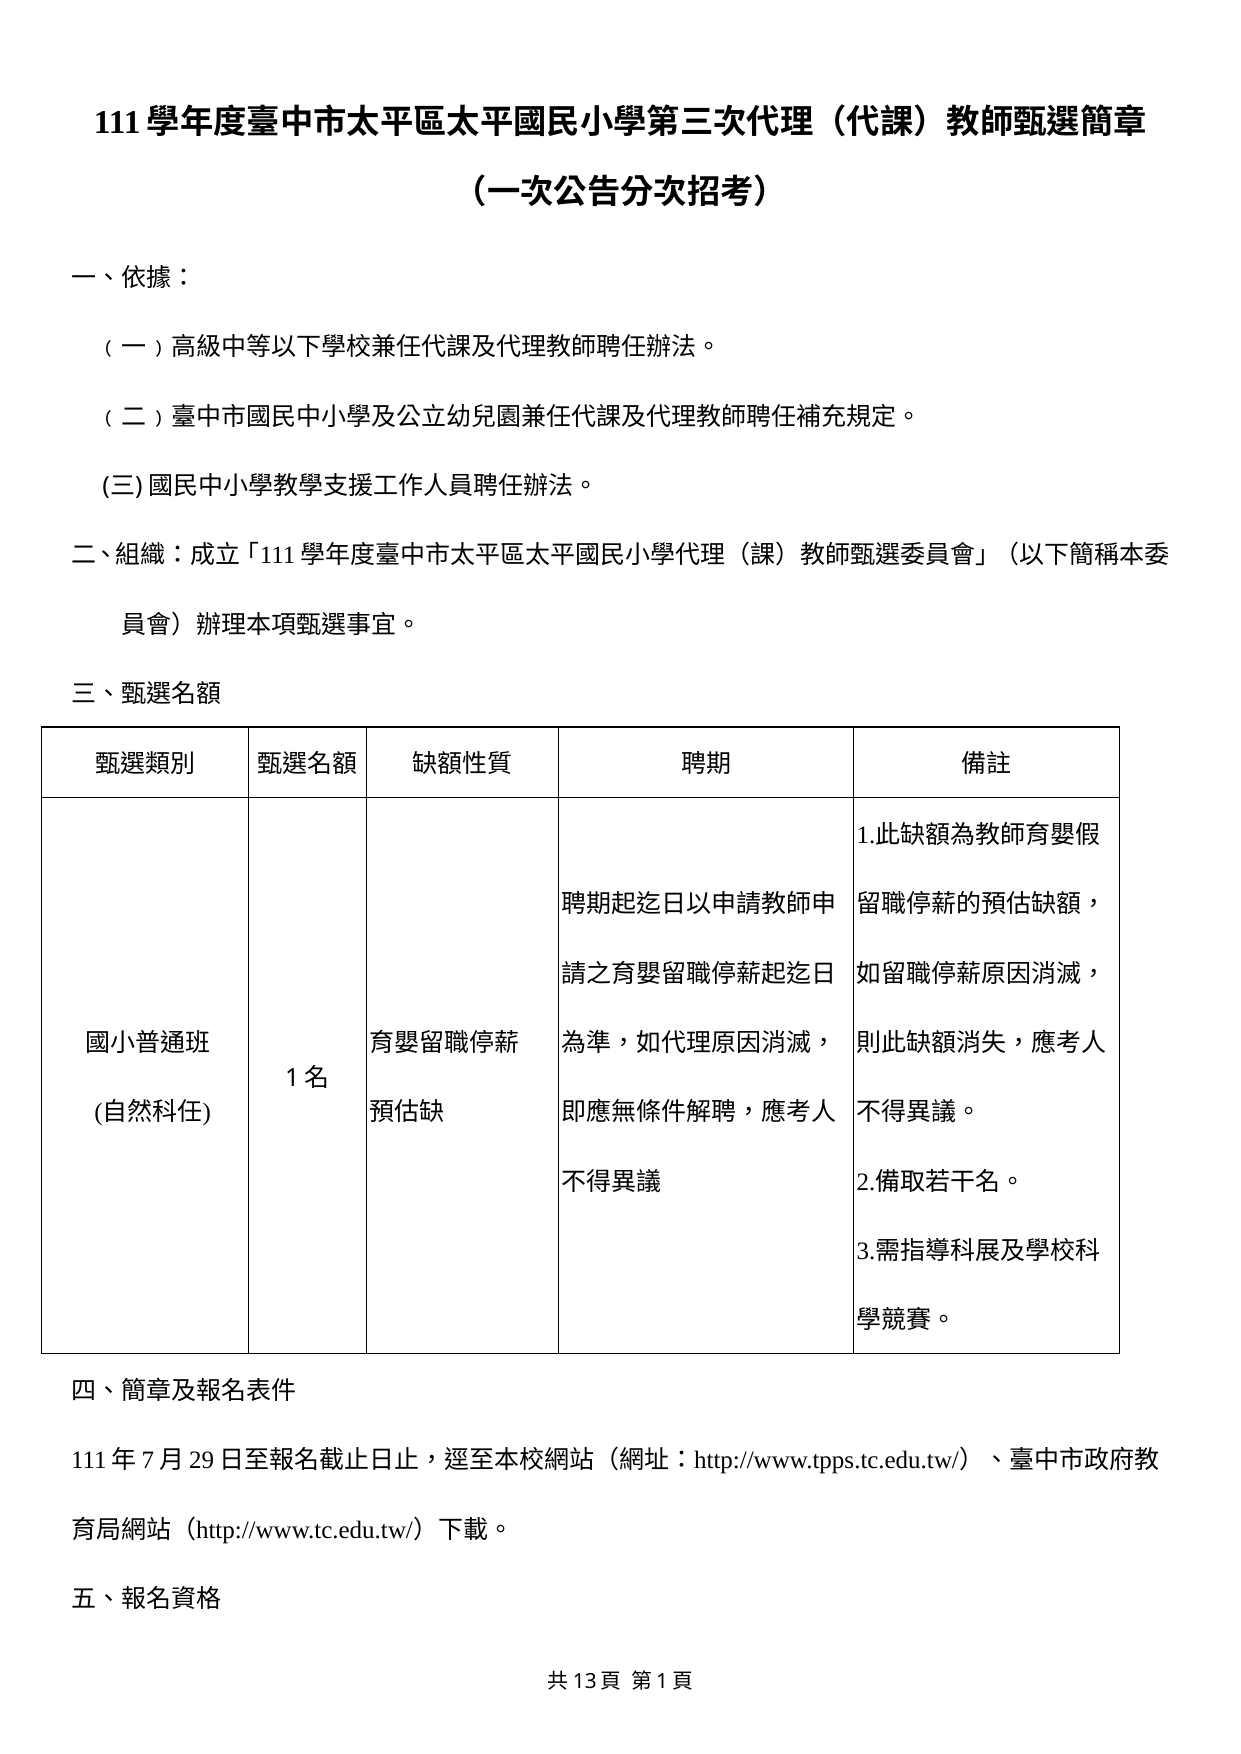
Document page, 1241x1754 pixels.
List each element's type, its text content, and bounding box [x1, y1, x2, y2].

table_cell 育嬰留職停薪 預估缺 [367, 798, 558, 1353]
text 二、組織：成立「111學年度臺中市太平區太平國民小學代理（課）教師甄選委員會」（以下簡稱本委員會）辦理本項甄選事宜。 [71, 518, 1169, 657]
text 一、依據： [71, 241, 1169, 310]
table_header 聘期 [559, 728, 853, 797]
text 四、簡章及報名表件 111年7月29日至報名截止日止，逕至本校網站（網址：http://www.tpps.tc.edu.tw/）、臺中市政府教育局網站（http://www.tc.edu.tw/）下載。 [71, 1354, 1169, 1562]
text 三、甄選名額 [71, 657, 1169, 726]
table_header 備註 [854, 728, 1119, 797]
text （一次公告分次招考） [71, 154, 1169, 223]
table_header 甄選類別 [42, 728, 248, 797]
table_cell 國小普通班 (自然科任) [42, 798, 248, 1353]
text ﹙二﹚臺中市國民中小學及公立幼兒園兼任代課及代理教師聘任補充規定。 [96, 379, 1169, 449]
table_cell 1名 [249, 798, 366, 1353]
text ﹙一﹚高級中等以下學校兼任代課及代理教師聘任辦法。 [96, 310, 1169, 379]
table_cell 聘期起迄日以申請教師申請之育嬰留職停薪起迄日為準，如代理原因消滅，即應無條件解聘，應考人不得異議 [559, 798, 853, 1353]
text 五、報名資格 [71, 1562, 1169, 1631]
text (三) 國民中小學教學支援工作人員聘任辦法。 [96, 449, 1169, 518]
text 111學年度臺中市太平區太平國民小學第三次代理（代課）教師甄選簡章 [71, 85, 1169, 154]
table_header 缺額性質 [367, 728, 558, 797]
table_cell 1.此缺額為教師育嬰假留職停薪的預估缺額，如留職停薪原因消滅，則此缺額消失，應考人不得異議。 2.備取若干名。 3.需指導科展及學校科學競賽。 [854, 798, 1119, 1353]
table_header 甄選名額 [249, 728, 366, 797]
